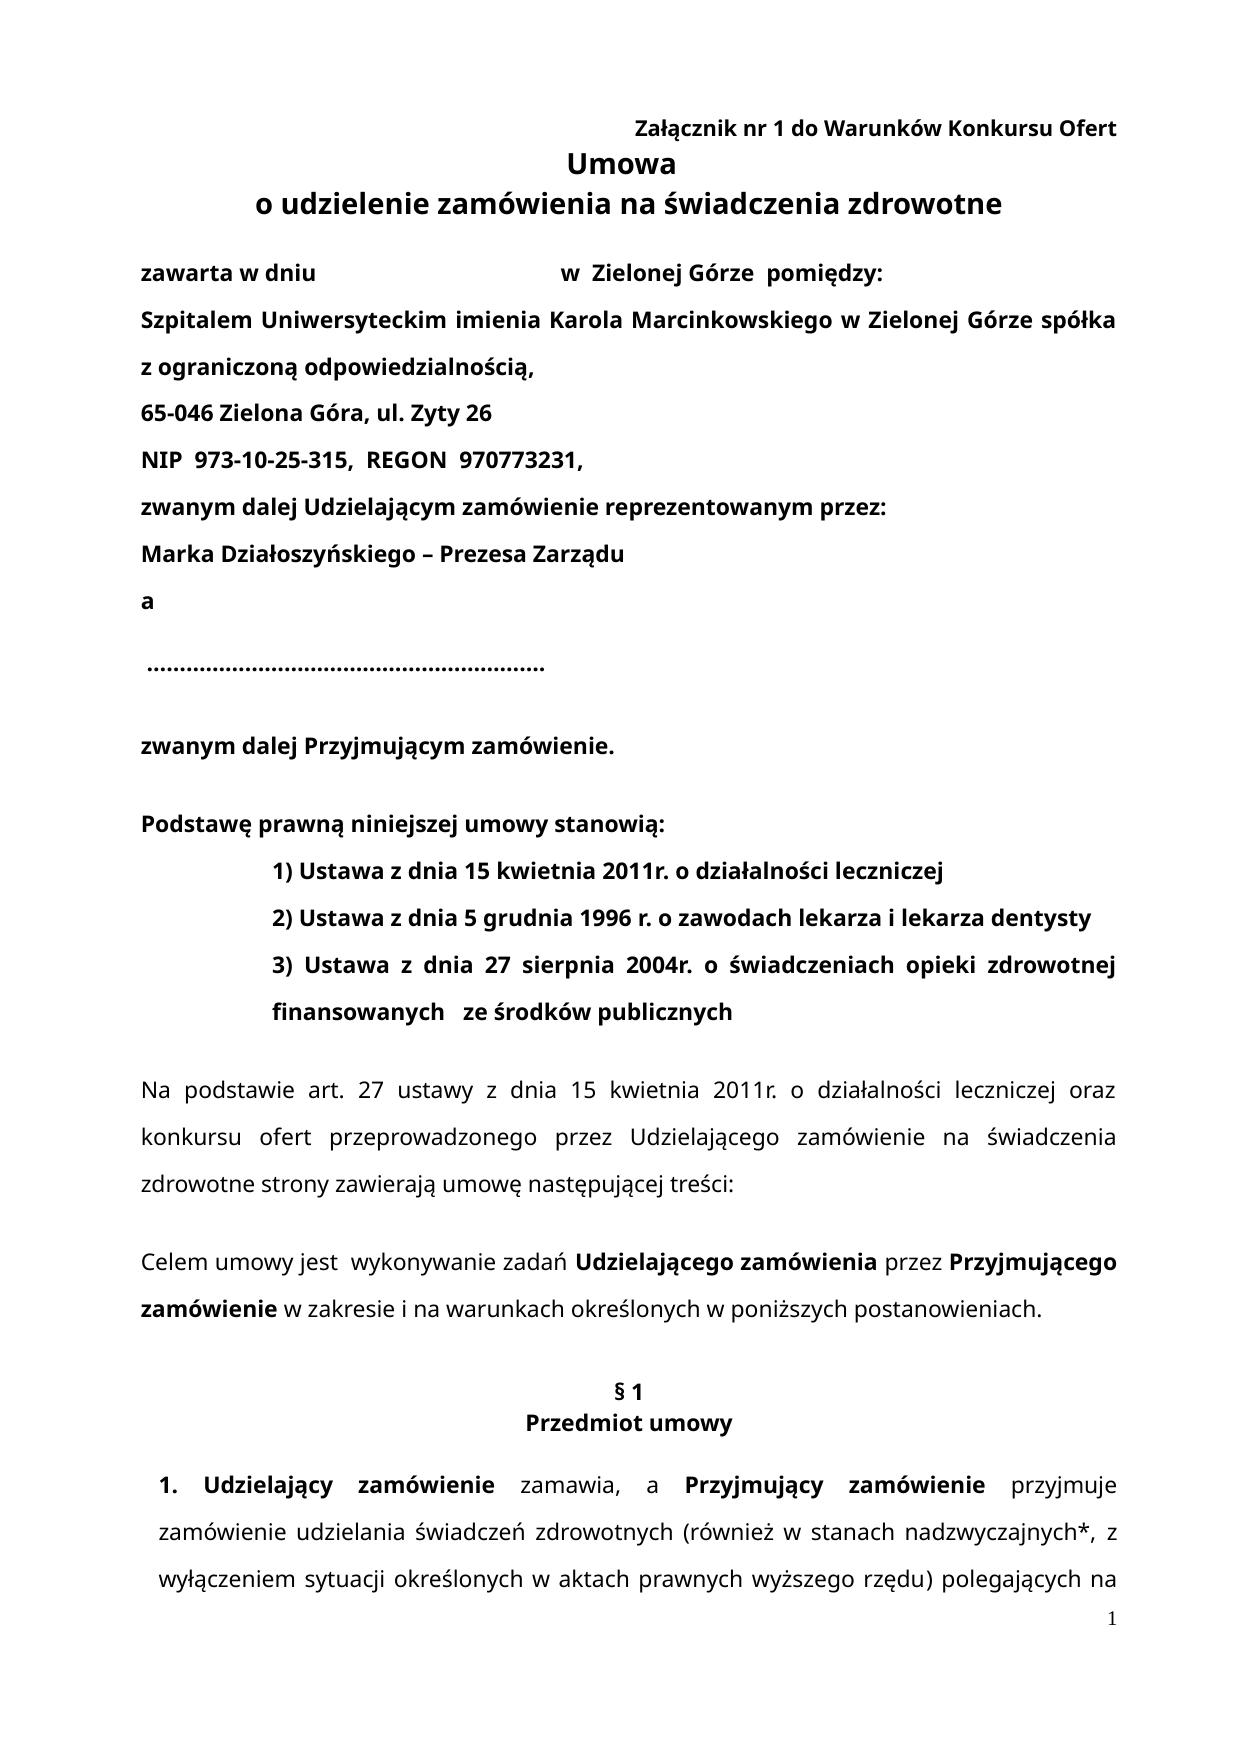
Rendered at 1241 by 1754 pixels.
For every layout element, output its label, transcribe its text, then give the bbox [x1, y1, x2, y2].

text NIP 973-10-25-315, REGON 970773231, [141, 444, 1117, 475]
text 1) Ustawa z dnia 15 kwietnia 2011r. o działalności leczniczej [272, 855, 1117, 886]
text zawarta w dniu w Zielonej Górze pomiędzy: [141, 257, 1117, 288]
text ……………………………………………………. [141, 647, 1117, 678]
text Marka Działoszyńskiego – Prezesa Zarządu [141, 538, 1117, 569]
text Szpitalem Uniwersyteckim imienia Karola Marcinkowskiego w Zielonej Górze spółka z ograniczoną odpowiedzialnością, [141, 303, 1117, 382]
text zwanym dalej Przyjmującym zamówienie. [141, 730, 1117, 761]
text a [141, 585, 1117, 616]
text Przedmiot umowy [141, 1407, 1117, 1438]
text § 1 [141, 1376, 1117, 1407]
text 3) Ustawa z dnia 27 sierpnia 2004r. o świadczeniach opieki zdrowotnej finansowanych ze środków publicznych [272, 949, 1117, 1027]
text Celem umowy jest wykonywanie zadań Udzielającego zamówienia przez Przyjmującego zamówienie w zakresie i na warunkach określonych w poniższych postanowieniach. [141, 1246, 1117, 1324]
text 2) Ustawa z dnia 5 grudnia 1996 r. o zawodach lekarza i lekarza dentysty [272, 902, 1117, 933]
text Umowa [141, 143, 1117, 183]
text o udzielenie zamówienia na świadczenia zdrowotne [141, 183, 1117, 223]
text zwanym dalej Udzielającym zamówienie reprezentowanym przez: [141, 491, 1117, 522]
text Podstawę prawną niniejszej umowy stanowią: [141, 808, 1117, 839]
text 65-046 Zielona Góra, ul. Zyty 26 [141, 397, 1117, 428]
text 1. Udzielający zamówienie zamawia, a Przyjmujący zamówienie przyjmuje zamówienie udzielania świadczeń zdrowotnych (również w stanach nadzwyczajnych*, z wyłączeniem sytuacji określonych w aktach prawnych wyższego rzędu) polegających na [158, 1469, 1117, 1594]
text Na podstawie art. 27 ustawy z dnia 15 kwietnia 2011r. o działalności leczniczej oraz konkursu ofert przeprowadzonego przez Udzielającego zamówienie na świadczenia zdrowotne strony zawierają umowę następującej treści: [141, 1074, 1117, 1199]
text Załącznik nr 1 do Warunków Konkursu Ofert [141, 113, 1117, 143]
